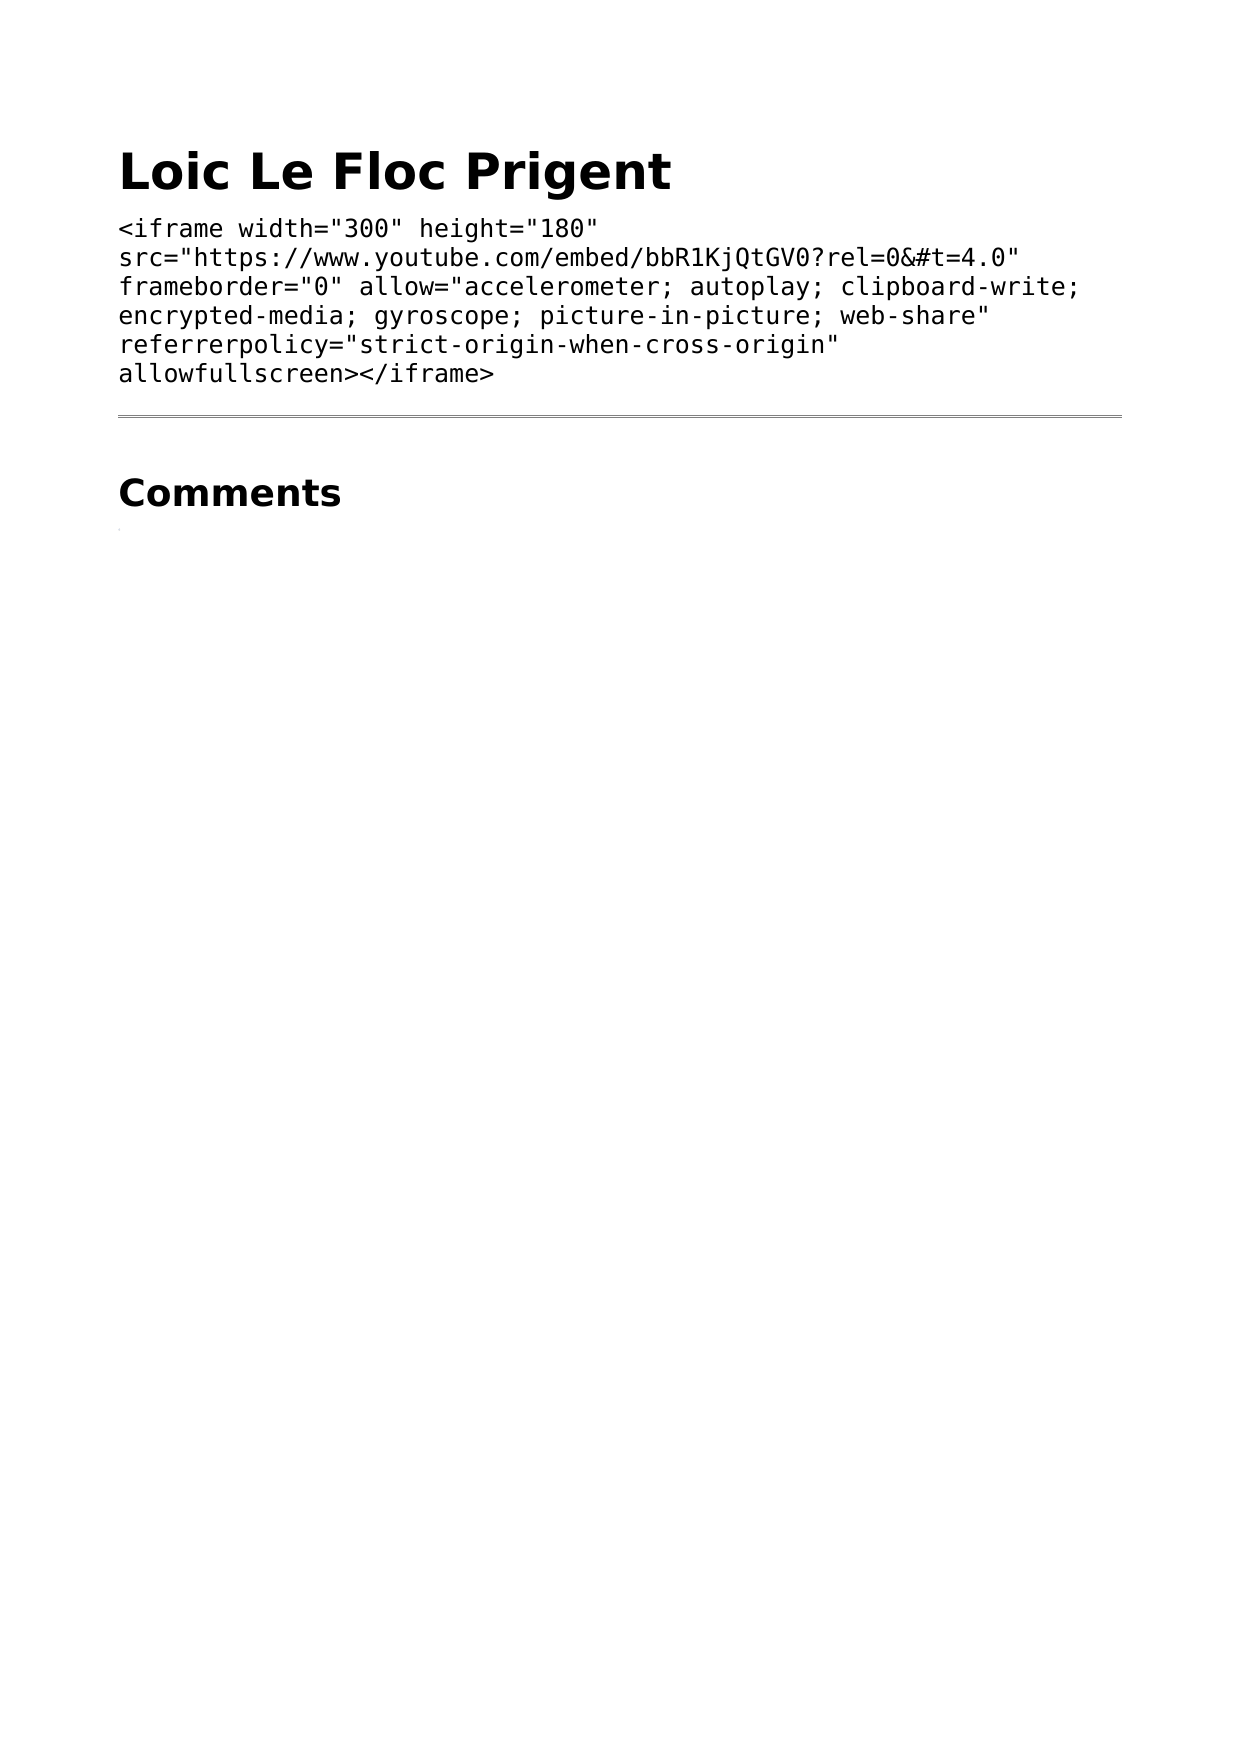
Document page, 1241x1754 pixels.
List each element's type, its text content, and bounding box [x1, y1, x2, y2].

subtitle Loic Le Floc Prigent [118, 143, 1122, 201]
subtitle Comments [118, 472, 1122, 516]
text <iframe width="300" height="180" src="https://www.youtube.com/embed/bbR1KjQtGV0?rel=0&#t=4.0" frameborder="0" allow="accelerometer; autoplay; clipboard-write; encrypted-media; gyroscope; picture-in-picture; web-share" referrerpolicy="strict-origin-when-cross-origin" allowfullscreen></iframe> [118, 214, 1122, 389]
